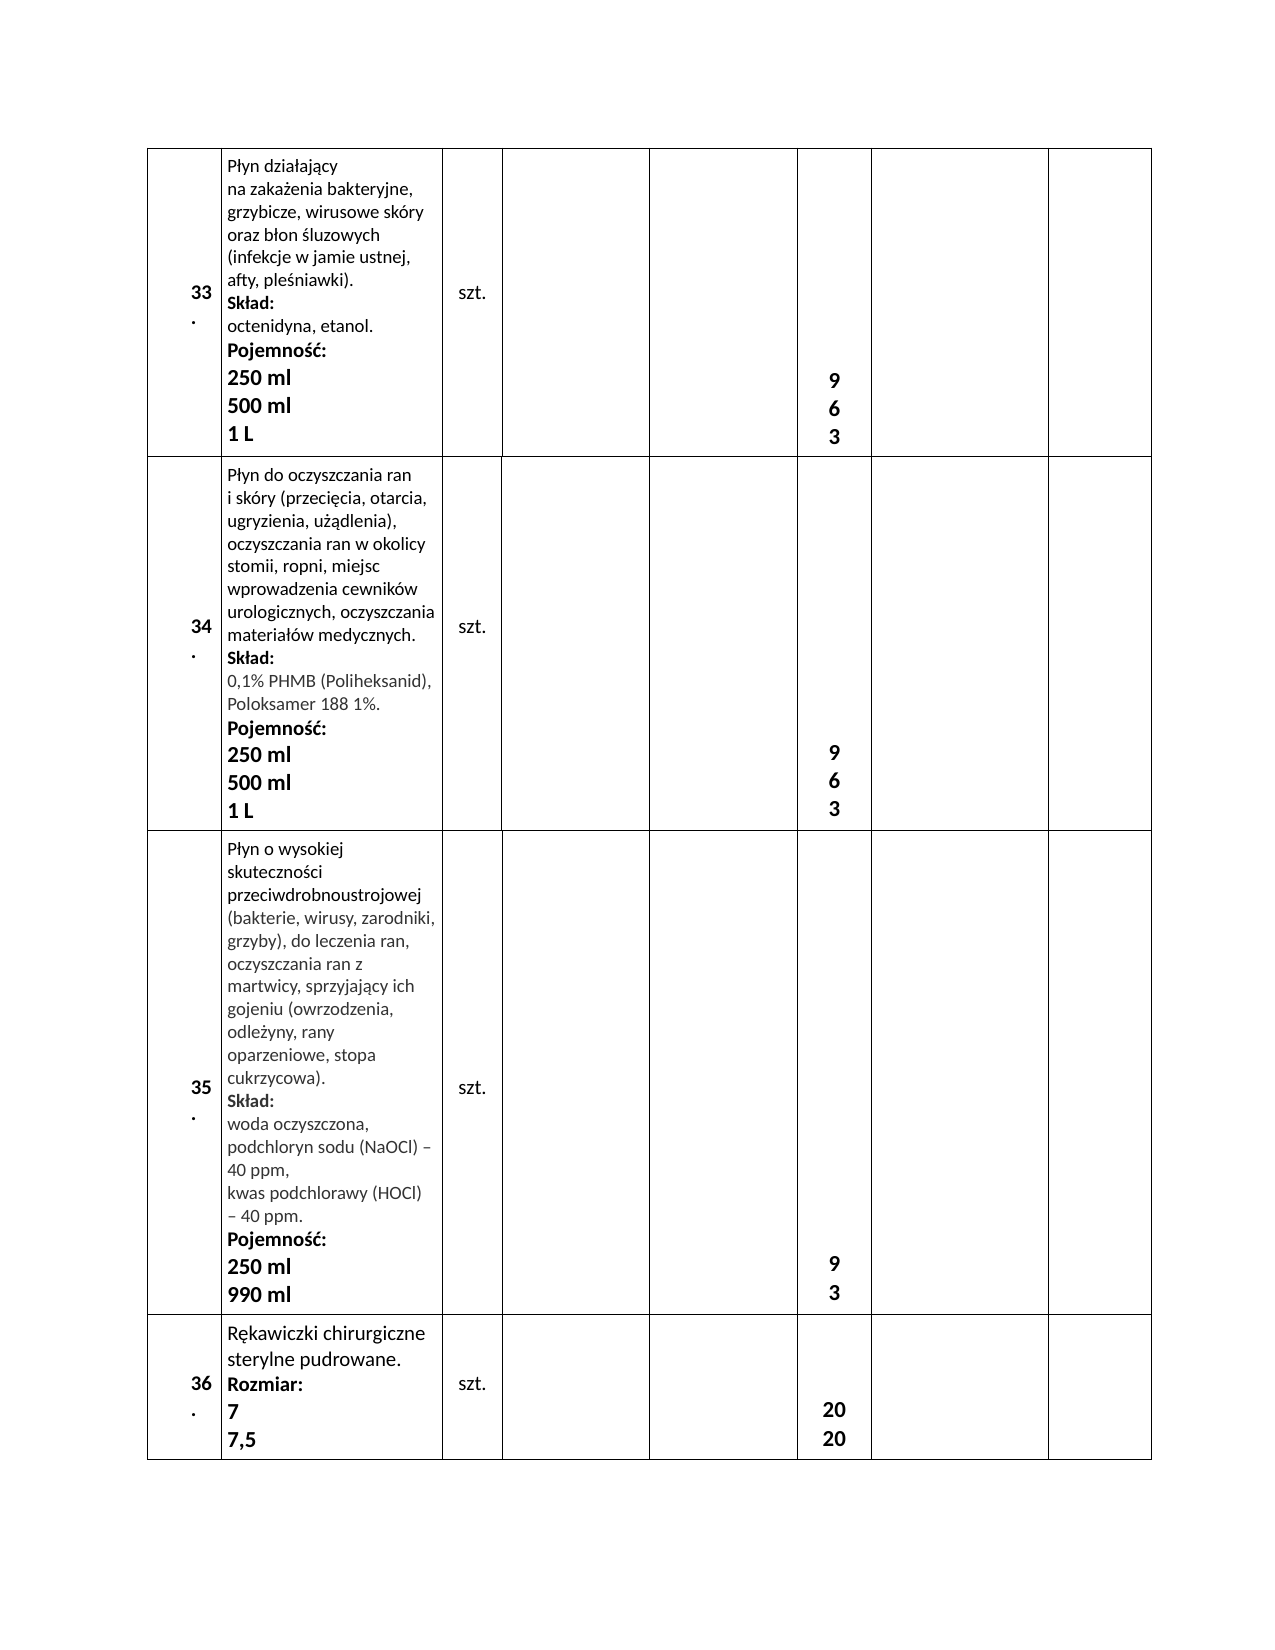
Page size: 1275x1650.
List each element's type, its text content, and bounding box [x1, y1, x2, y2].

table_cell [148, 831, 221, 1314]
table_cell [1049, 149, 1151, 456]
table_cell 20 20 [798, 1315, 871, 1459]
table_cell szt. [443, 149, 502, 456]
table_cell szt. [443, 831, 502, 1314]
table_cell Płyn do oczyszczania ran i skóry (przecięcia, otarcia, ugryzienia, użądlenia), oczyszczania ran w okolicy stomii, ropni, miejsc wprowadzenia cewników urologicznych, oczyszczania materiałów medycznych. Skład: 0,1% PHMB (Poliheksanid), Poloksamer 188 1%. Pojemność: 250 ml 500 ml 1 L [222, 457, 442, 830]
table_cell [148, 1315, 221, 1459]
table_cell Rękawiczki chirurgiczne sterylne pudrowane. Rozmiar: 7 7,5 [222, 1315, 442, 1459]
table_cell [650, 831, 797, 1314]
table_cell 9 3 [798, 831, 871, 1314]
table_cell [650, 457, 797, 830]
table_cell [503, 1315, 649, 1459]
table_cell [650, 149, 797, 456]
table_cell Płyn o wysokiej skuteczności przeciwdrobnoustrojowej (bakterie, wirusy, zarodniki, grzyby), do leczenia ran, oczyszczania ran z martwicy, sprzyjający ich gojeniu (owrzodzenia, odleżyny, rany oparzeniowe, stopa cukrzycowa). Skład: woda oczyszczona, podchloryn sodu (NaOCl) – 40 ppm, kwas podchlorawy (HOCl) – 40 ppm. Pojemność: 250 ml 990 ml [222, 831, 442, 1314]
table_cell [872, 457, 1048, 830]
table_cell 9 6 3 [798, 149, 871, 456]
table_cell Płyn działający na zakażenia bakteryjne, grzybicze, wirusowe skóry oraz błon śluzowych (infekcje w jamie ustnej, afty, pleśniawki). Skład: octenidyna, etanol. Pojemność: 250 ml 500 ml 1 L [222, 149, 442, 456]
table_cell [1049, 457, 1151, 830]
table_cell szt. [443, 1315, 502, 1459]
table_cell [502, 457, 649, 830]
table_cell [1049, 831, 1151, 1314]
table_cell [148, 457, 221, 830]
table_cell [650, 1315, 797, 1459]
table_cell [503, 831, 649, 1314]
table_cell 9 6 3 [798, 457, 871, 830]
table_cell [503, 149, 649, 456]
table_cell [872, 1315, 1048, 1459]
table_cell [872, 149, 1048, 456]
table_cell [1049, 1315, 1151, 1459]
table_cell [872, 831, 1048, 1314]
table_cell [148, 149, 221, 456]
table_cell szt. [443, 457, 501, 830]
